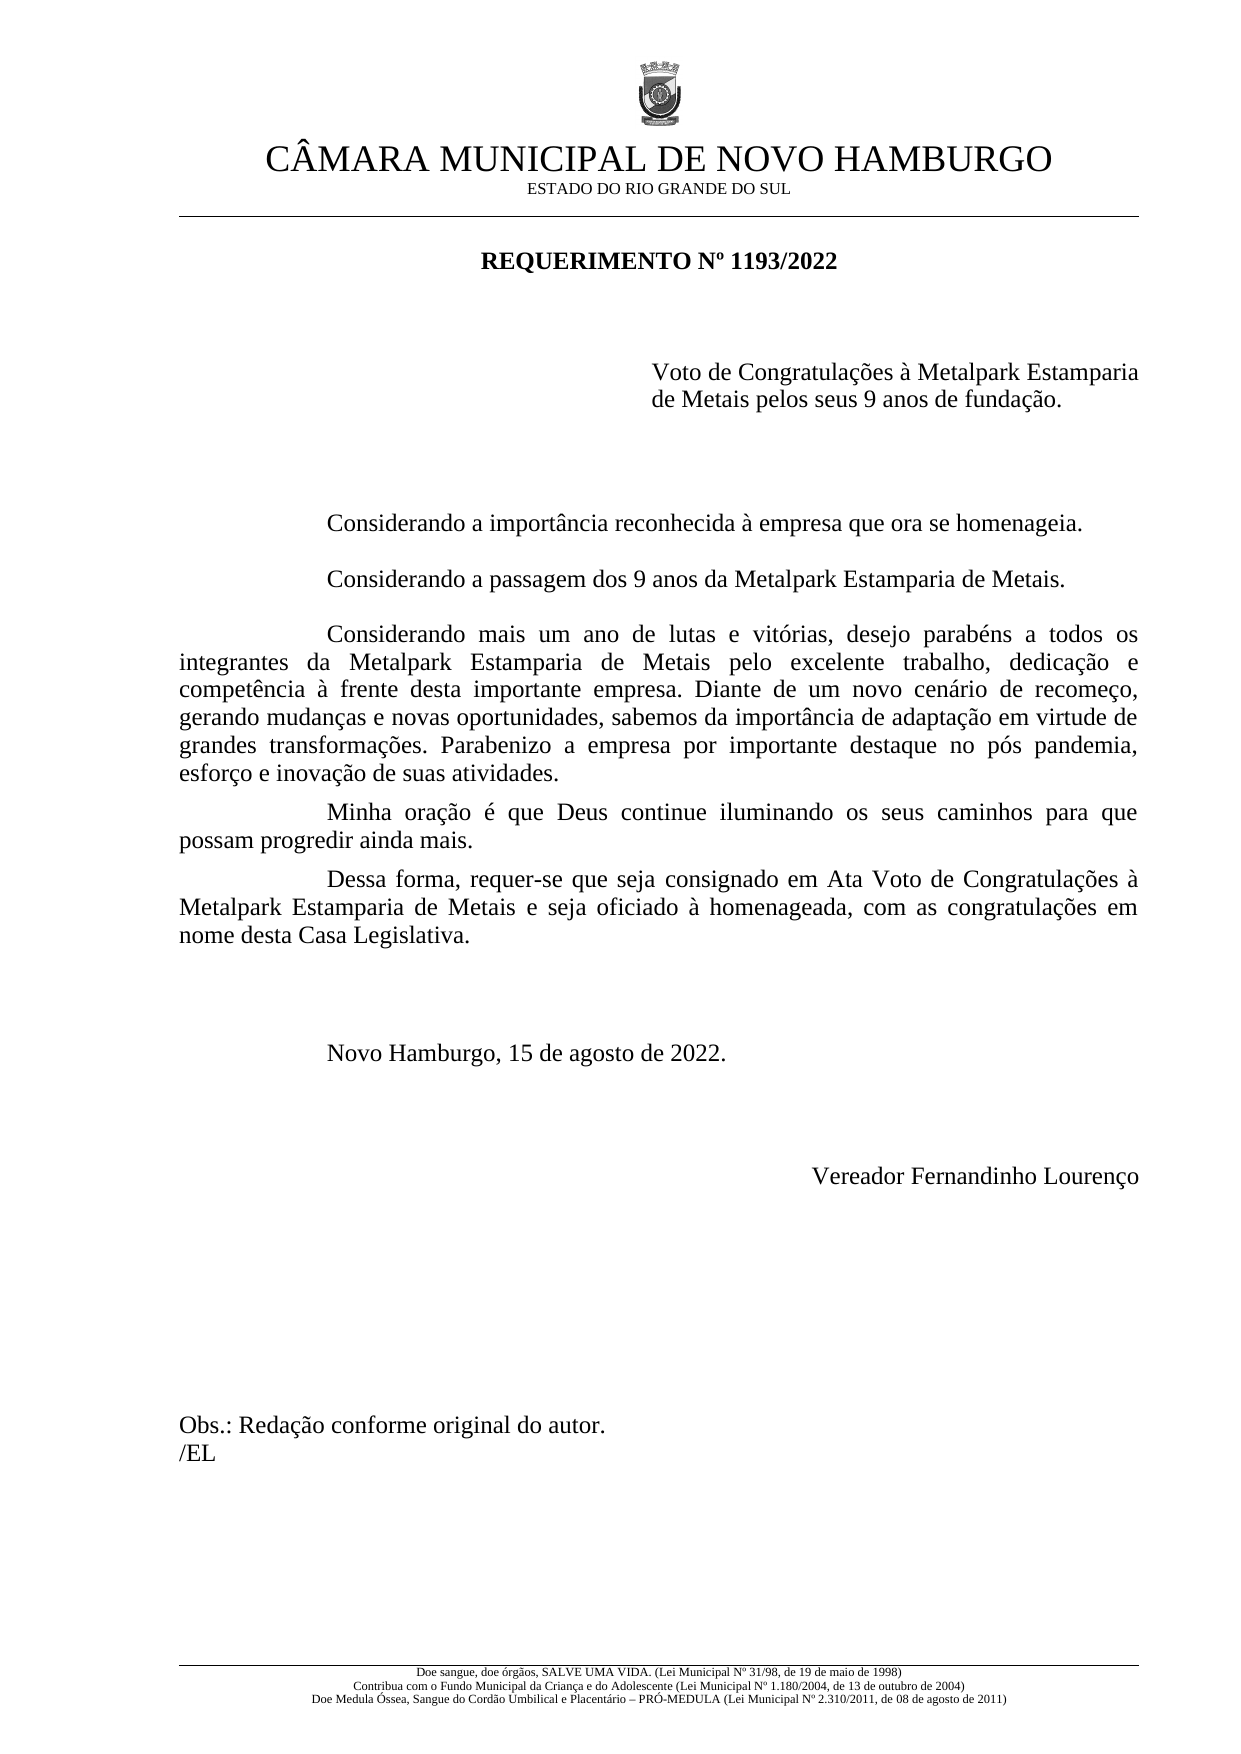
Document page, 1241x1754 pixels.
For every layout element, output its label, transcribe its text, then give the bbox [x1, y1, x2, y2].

text Minha oração é que Deus continue iluminando os seus caminhos para que possam progredir ainda mais. [179, 798, 1139, 854]
text Considerando a importância reconhecida à empresa que ora se homenageia. [179, 509, 1139, 537]
text Vereador Fernandinho Lourenço [179, 1162, 1139, 1189]
text Novo Hamburgo, 15 de agosto de 2022. [179, 1039, 1139, 1067]
text Dessa forma, requer-se que seja consignado em Ata Voto de Congratulações à Metalpark Estamparia de Metais e seja oficiado à homenageada, com as congratulações em nome desta Casa Legislativa. [179, 865, 1139, 948]
text Considerando a passagem dos 9 anos da Metalpark Estamparia de Metais. [179, 565, 1139, 592]
text Voto de Congratulações à Metalpark Estamparia de Metais pelos seus 9 anos de fundação. [651, 358, 1139, 413]
text Considerando mais um ano de lutas e vitórias, desejo parabéns a todos os integrantes da Metalpark Estamparia de Metais pelo excelente trabalho, dedicação e competência à frente desta importante empresa. Diante de um novo cenário de recomeço, gerando mudanças e novas oportunidades, sabemos da importância de adaptação em virtude de grandes transformações. Parabenizo a empresa por importante destaque no pós pandemia, esforço e inovação de suas atividades. [179, 620, 1139, 786]
text /EL [179, 1439, 1139, 1467]
text Obs.: Redação conforme original do autor. [179, 1411, 1139, 1439]
text REQUERIMENTO Nº 1193/2022 [179, 247, 1139, 274]
